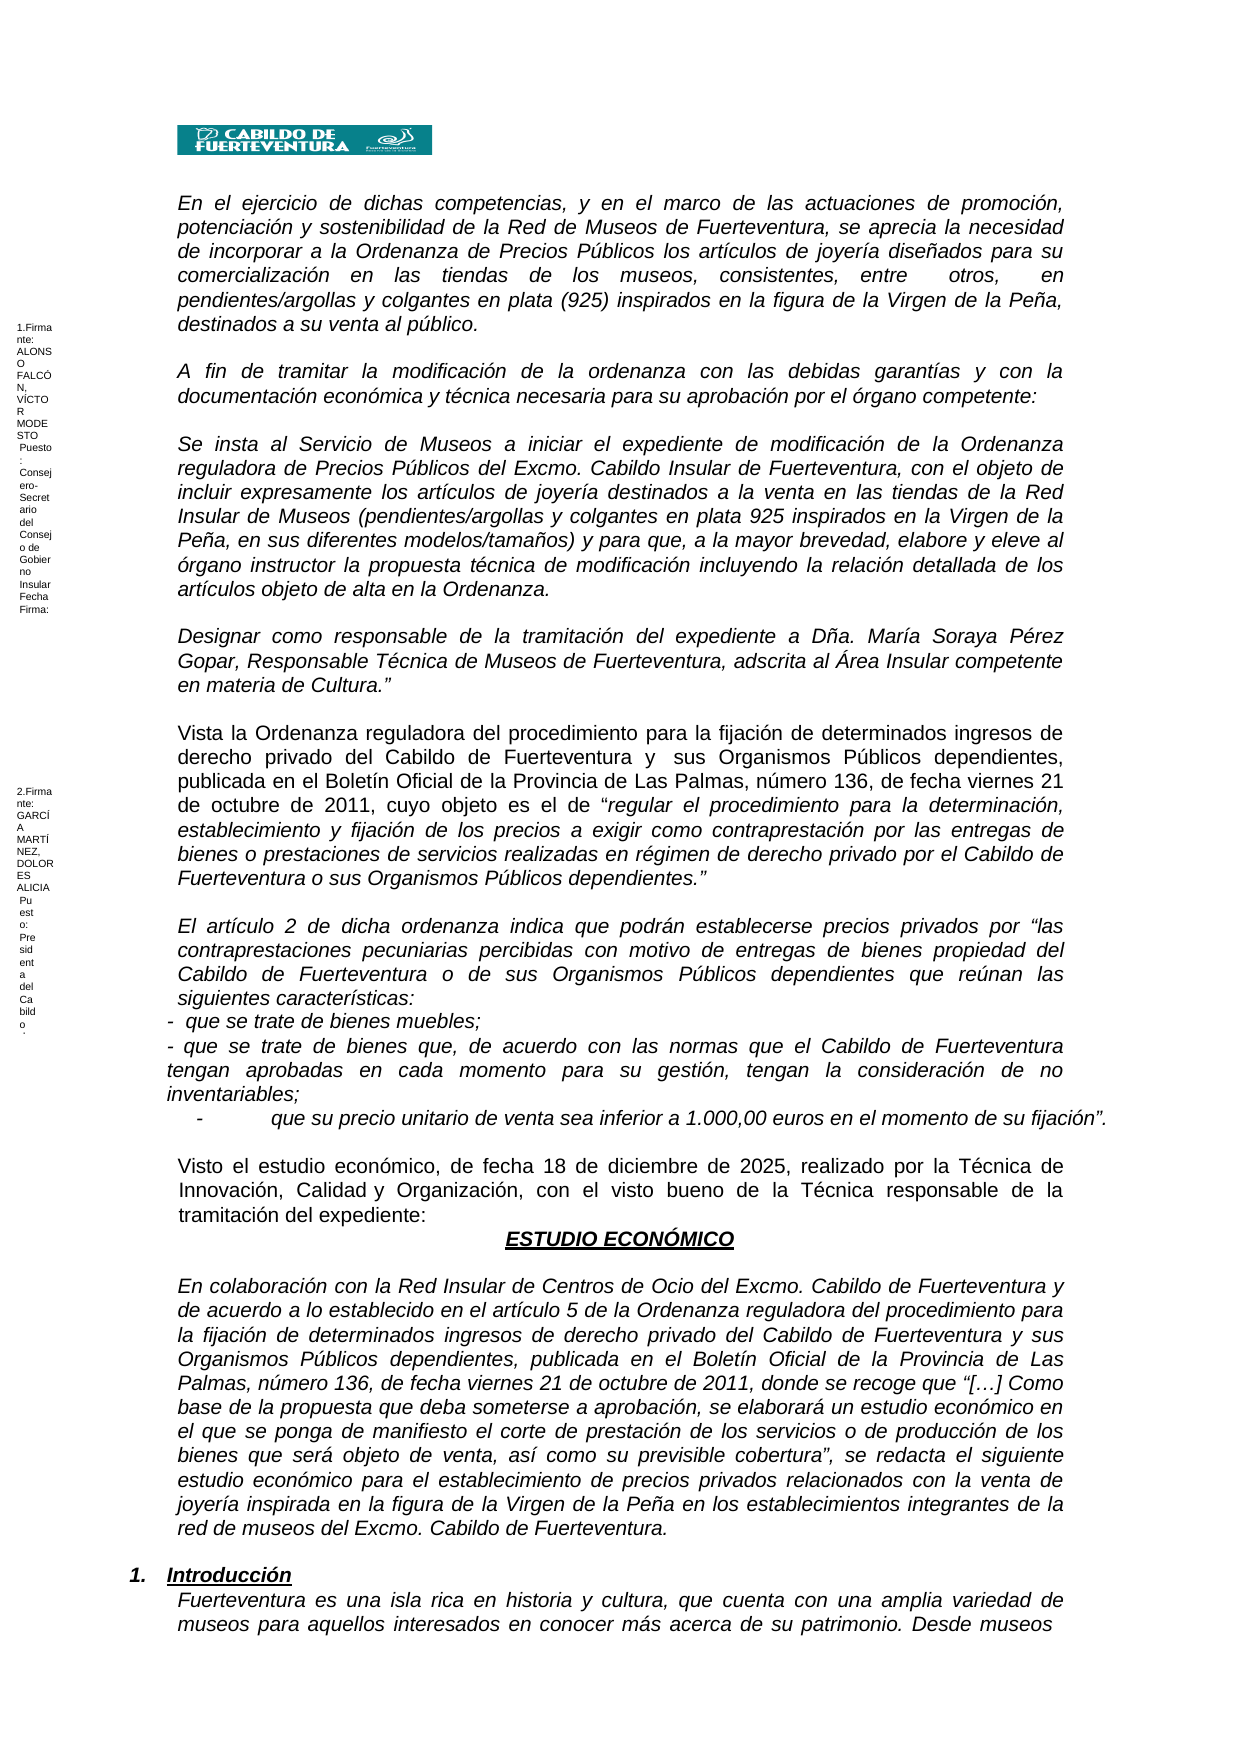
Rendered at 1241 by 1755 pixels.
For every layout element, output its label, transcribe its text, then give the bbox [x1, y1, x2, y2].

text 1.Firmante: ALONSO FALCÓN, VÍCTOR MODESTO [17, 322, 54, 442]
text 2.Firmante: GARCÍA MARTÍNEZ, DOLORES ALICIA [17, 786, 54, 894]
text Se insta al Servicio de Museos a iniciar el expediente de modificación de la Ordenanza reguladora de Precios Públicos del Excmo. Cabildo Insular de Fuerteventura, con el objeto de incluir expresamente los artículos de joyería destinados a la venta en las tiendas de la Red Insular de Museos (pendientes/argollas y colgantes en plata 925 inspirados en la Virgen de la Peña, en sus diferentes modelos/tamaños) y para que, a la mayor brevedad, elabore y eleve al órgano instructor la propuesta técnica de modificación incluyendo la relación detallada de los artículos objeto de alta en la Ordenanza. [177, 432, 1064, 601]
list que se trate de bienes que, de acuerdo con las normas que el Cabildo de Fuerteventura tengan aprobadas en cada momento para su gestión, tengan la consideración de no inventariables; [167, 1034, 1064, 1106]
text Visto el estudio económico, de fecha 18 de diciembre de 2025, realizado por la Técnica de Innovación, Calidad y Organización, con el visto bueno de la Técnica responsable de la tramitación del expediente: [177, 1154, 1064, 1226]
text Puesto: Presidenta del Cabildo de Fuerteventura Fecha Firma: 23/12/2025 10:14:16 [19, 894, 36, 1034]
text Vista la Ordenanza reguladora del procedimiento para la fijación de determinados ingresos de derecho privado del Cabildo de Fuerteventura y sus Organismos Públicos dependientes, publicada en el Boletín Oficial de la Provincia de Las Palmas, número 136, de fecha viernes 21 de octubre de 2011, cuyo objeto es el de “regular el procedimiento para la determinación, establecimiento y fijación de los precios a exigir como contraprestación por las entregas de bienes o prestaciones de servicios realizadas en régimen de derecho privado por el Cabildo de Fuerteventura o sus Organismos Públicos dependientes.” [177, 721, 1064, 890]
list que su precio unitario de venta sea inferior a 1.000,00 euros en el momento de su fijación”. [196, 1106, 1241, 1130]
subtitle ESTUDIO ECONÓMICO [505, 1226, 1241, 1250]
text En el ejercicio de dichas competencias, y en el marco de las actuaciones de promoción, potenciación y sostenibilidad de la Red de Museos de Fuerteventura, se aprecia la necesidad de incorporar a la Ordenanza de Precios Públicos los artículos de joyería diseñados para su comercialización en las tiendas de los museos, consistentes, entre otros, en pendientes/argollas y colgantes en plata (925) inspirados en la figura de la Virgen de la Peña, destinados a su venta al público. [177, 191, 1064, 336]
text El artículo 2 de dicha ordenanza indica que podrán establecerse precios privados por “las contraprestaciones pecuniarias percibidas con motivo de entregas de bienes propiedad del Cabildo de Fuerteventura o de sus Organismos Públicos dependientes que reúnan las siguientes características: [177, 913, 1064, 1010]
picture [177, 125, 433, 155]
text A fin de tramitar la modificación de la ordenanza con las debidas garantías y con la documentación económica y técnica necesaria para su aprobación por el órgano competente: [177, 359, 1064, 407]
text Designar como responsable de la tramitación del expediente a Dña. María Soraya Pérez Gopar, Responsable Técnica de Museos de Fuerteventura, adscrita al Área Insular competente en materia de Cultura.” [177, 624, 1064, 697]
text Fuerteventura es una isla rica en historia y cultura, que cuenta con una amplia variedad de museos para aquellos interesados en conocer más acerca de su patrimonio. Desde museos [177, 1588, 1064, 1636]
list que se trate de bienes muebles; [167, 1010, 1241, 1034]
text En colaboración con la Red Insular de Centros de Ocio del Excmo. Cabildo de Fuerteventura y de acuerdo a lo establecido en el artículo 5 de la Ordenanza reguladora del procedimiento para la fijación de determinados ingresos de derecho privado del Cabildo de Fuerteventura y sus Organismos Públicos dependientes, publicada en el Boletín Oficial de la Provincia de Las Palmas, número 136, de fecha viernes 21 de octubre de 2011, donde se recoge que “[…] Como base de la propuesta que deba someterse a aprobación, se elaborará un estudio económico en el que se ponga de manifiesto el corte de prestación de los servicios o de producción de los bienes que será objeto de venta, así como su previsible cobertura”, se redacta el siguiente estudio económico para el establecimiento de precios privados relacionados con la venta de joyería inspirada en la figura de la Virgen de la Peña en los establecimientos integrantes de la red de museos del Excmo. Cabildo de Fuerteventura. [177, 1274, 1064, 1540]
text Puesto: Consejero-Secretario del Consejo de Gobierno Insular Fecha Firma: 23/12/2025 09:34:24 [19, 442, 52, 617]
list Introducción [129, 1564, 1241, 1588]
